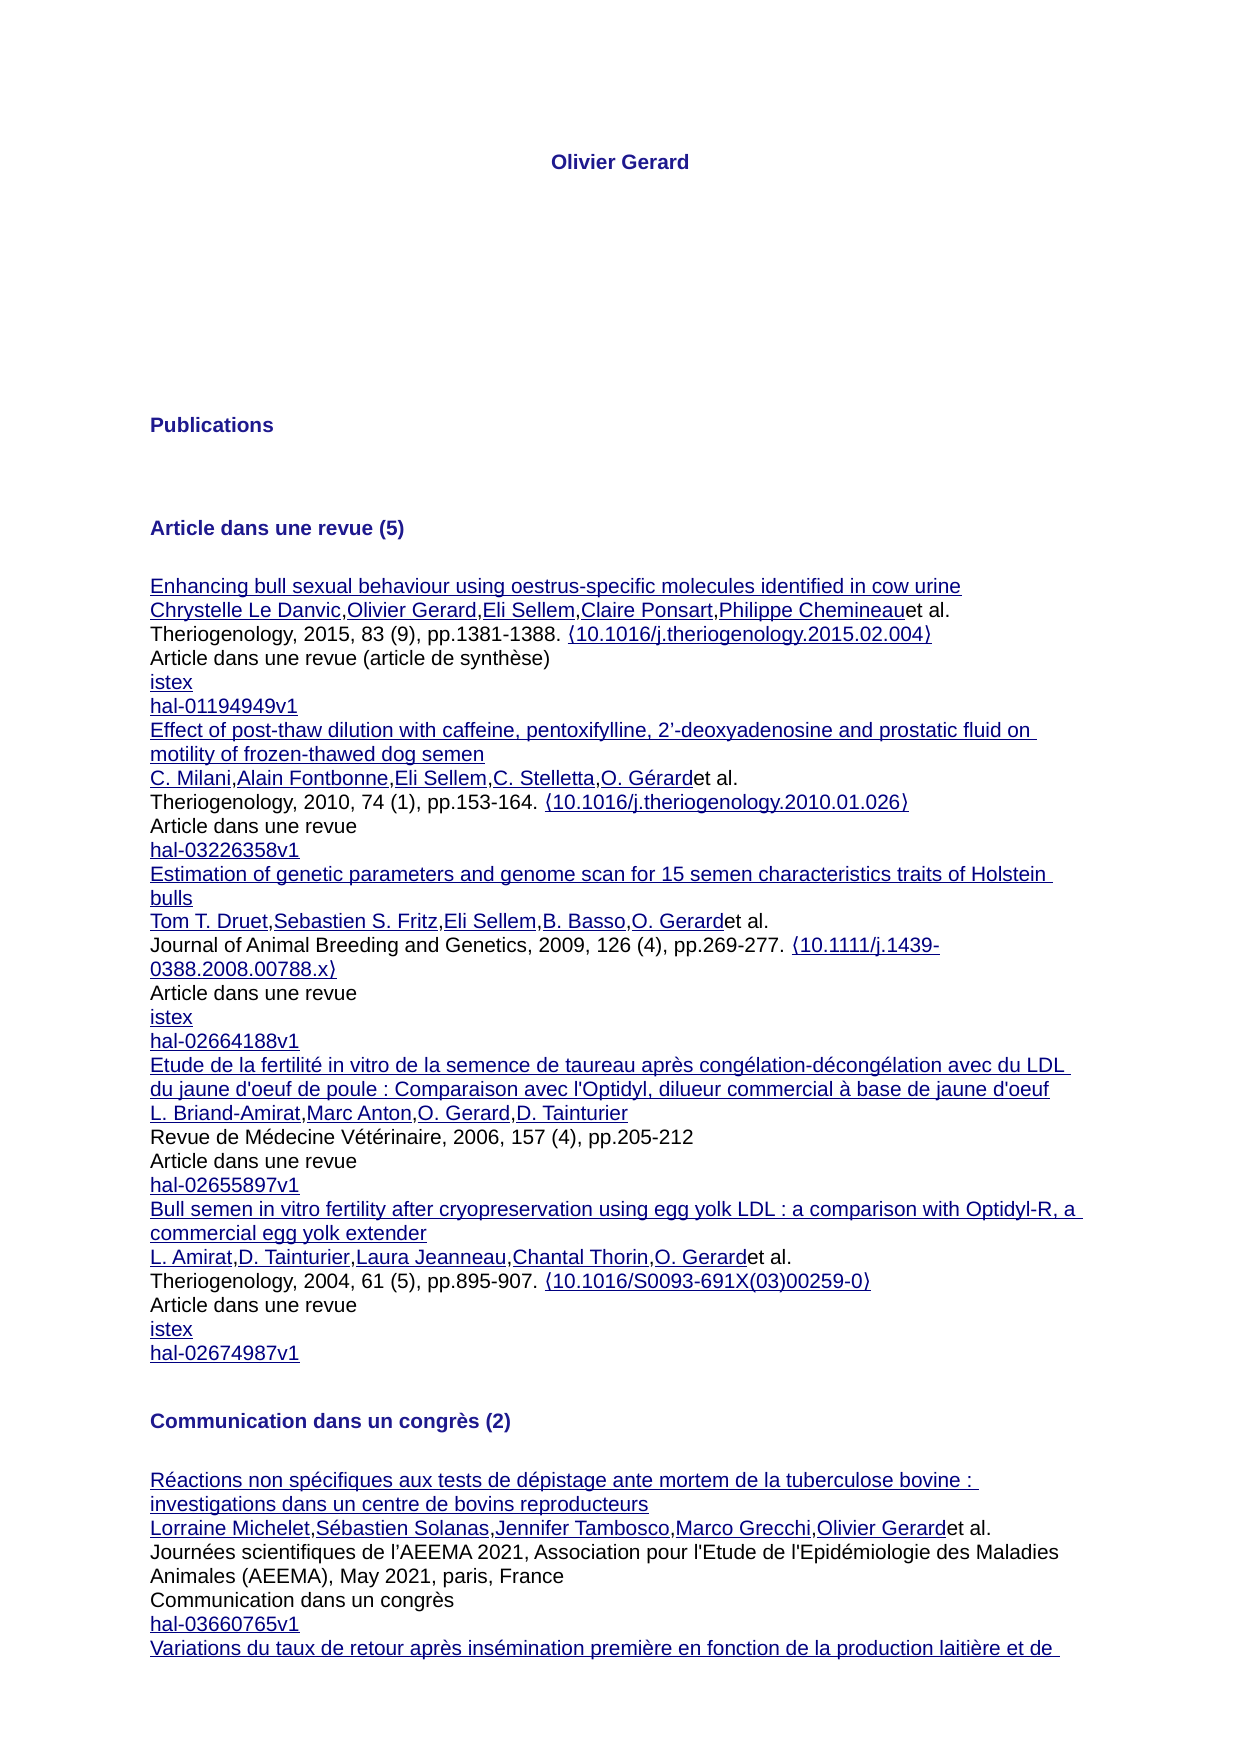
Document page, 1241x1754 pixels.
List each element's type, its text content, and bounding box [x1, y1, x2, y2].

table_cell Etude de la fertilité in vitro de la semence de taureau après congélation-décongélation avec du LDL du jaune d'oeuf de poule : Comparaison avec l'Optidyl, dilueur commercial à base de jaune d'oeuf L. Briand-Amirat,Marc Anton,O. Gerard,D. Tainturier Revue de Médecine Vétérinaire, 2006, 157 (4), pp.205-212 Article dans une revue hal-02655897v1 [150, 1053, 1090, 1197]
table_cell Variations du taux de retour après insémination première en fonction de la production laitière et de [150, 1635, 1090, 1659]
table_header Réactions non spécifiques aux tests de dépistage ante mortem de la tuberculose bovine : investigations dans un centre de bovins reproducteurs Lorraine Michelet,Sébastien Solanas,Jennifer Tambosco,Marco Grecchi,Olivier Gerardet al. Journées scientifiques de l’AEEMA 2021, Association pour l'Etude de l'Epidémiologie des Maladies Animales (AEEMA), May 2021, paris, France Communication dans un congrès hal-03660765v1 [150, 1468, 1090, 1635]
table_header Enhancing bull sexual behaviour using oestrus-specific molecules identified in cow urine Chrystelle Le Danvic,Olivier Gerard,Eli Sellem,Claire Ponsart,Philippe Chemineauet al. Theriogenology, 2015, 83 (9), pp.1381-1388. ⟨10.1016/j.theriogenology.2015.02.004⟩ Article dans une revue (article de synthèse) istex hal-01194949v1 [150, 574, 1090, 718]
table_cell Estimation of genetic parameters and genome scan for 15 semen characteristics traits of Holstein bulls Tom T. Druet,Sebastien S. Fritz,Eli Sellem,B. Basso,O. Gerardet al. Journal of Animal Breeding and Genetics, 2009, 126 (4), pp.269-277. ⟨10.1111/j.1439-0388.2008.00788.x⟩ Article dans une revue istex hal-02664188v1 [150, 861, 1090, 1053]
subtitle Article dans une revue (5) [150, 516, 1090, 539]
table_cell Bull semen in vitro fertility after cryopreservation using egg yolk LDL : a comparison with Optidyl-R, a commercial egg yolk extender L. Amirat,D. Tainturier,Laura Jeanneau,Chantal Thorin,O. Gerardet al. Theriogenology, 2004, 61 (5), pp.895-907. ⟨10.1016/S0093-691X(03)00259-0⟩ Article dans une revue istex hal-02674987v1 [150, 1197, 1090, 1364]
table_cell Effect of post-thaw dilution with caffeine, pentoxifylline, 2’-deoxyadenosine and prostatic fluid on motility of frozen-thawed dog semen C. Milani,Alain Fontbonne,Eli Sellem,C. Stelletta,O. Gérardet al. Theriogenology, 2010, 74 (1), pp.153-164. ⟨10.1016/j.theriogenology.2010.01.026⟩ Article dans une revue hal-03226358v1 [150, 718, 1090, 861]
subtitle Olivier Gerard [150, 150, 1090, 174]
subtitle Publications [150, 412, 1090, 436]
subtitle Communication dans un congrès (2) [150, 1409, 1090, 1433]
